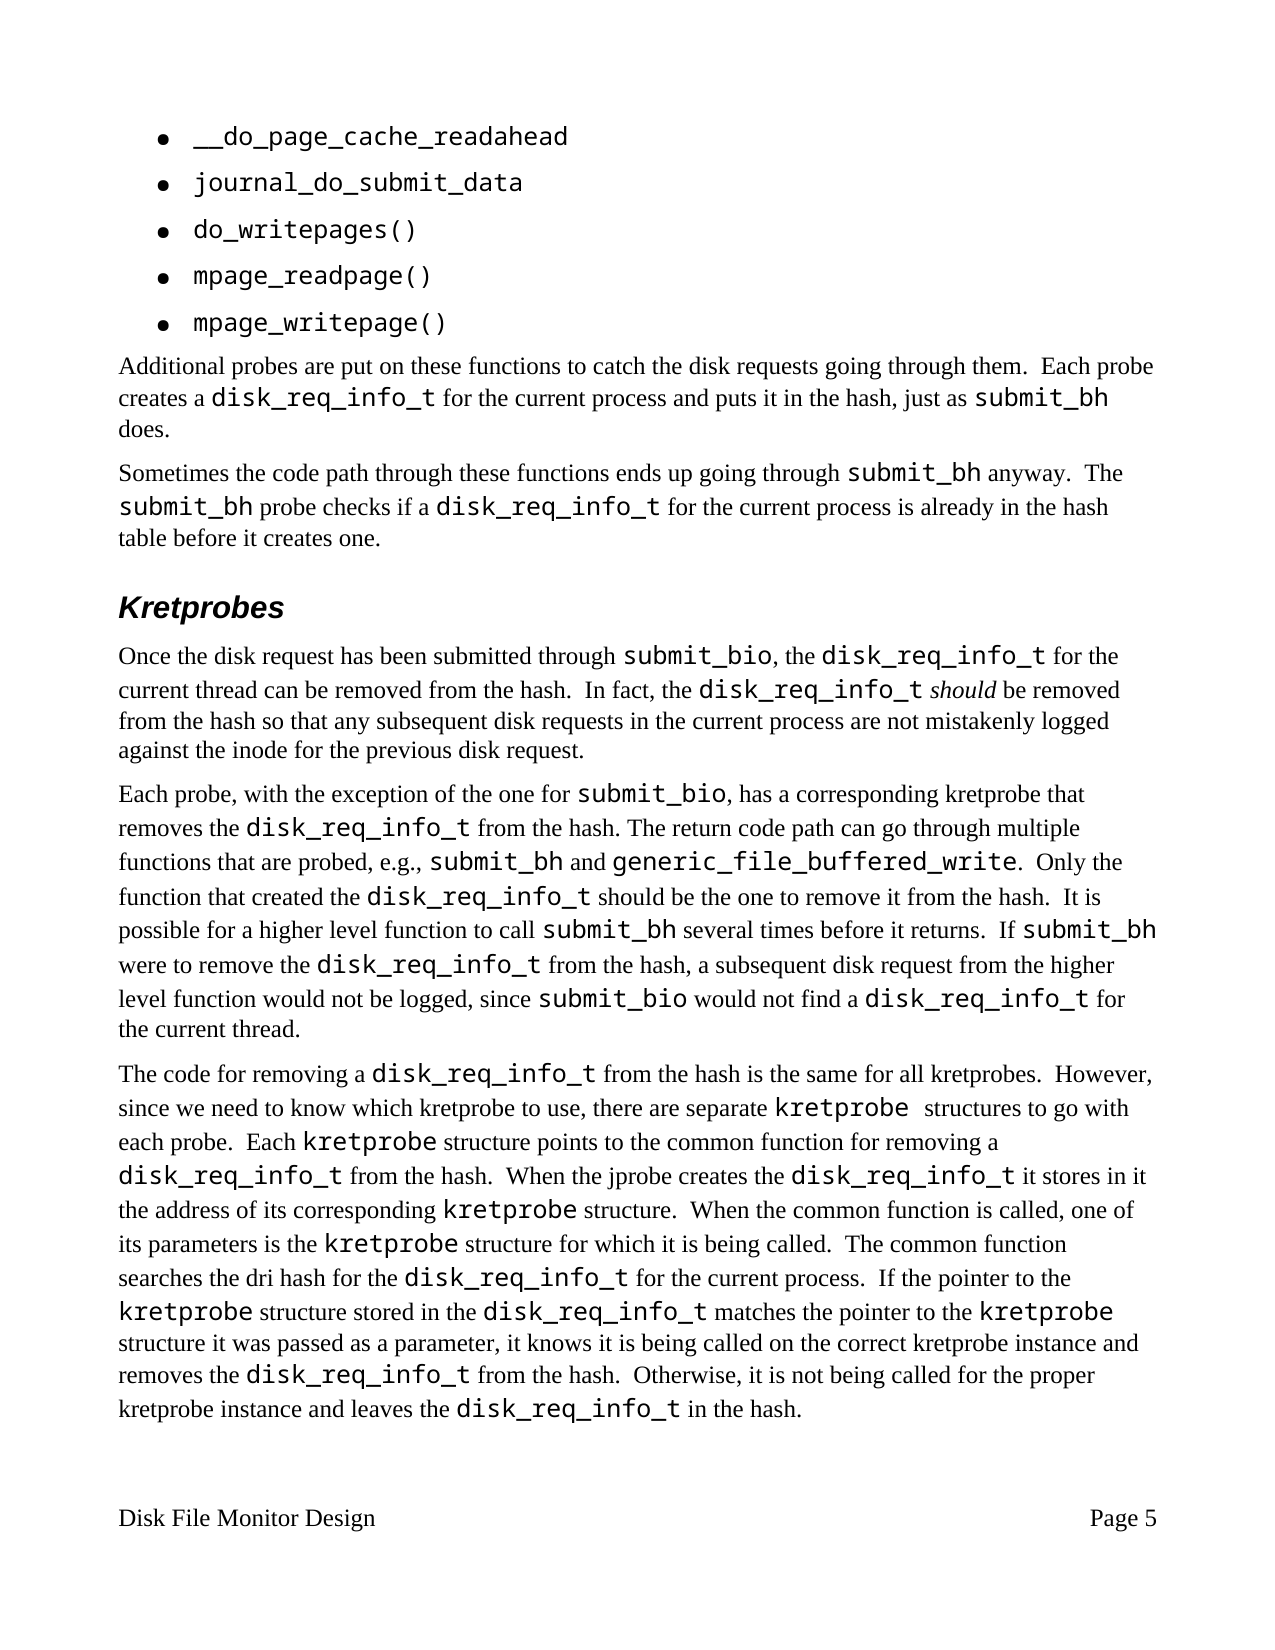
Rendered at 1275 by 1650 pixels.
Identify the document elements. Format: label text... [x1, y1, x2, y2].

text Each probe, with the exception of the one for submit_bio, has a corresponding kretprobe that removes the disk_req_info_t from the hash. The return code path can go through multiple functions that are probed, e.g., submit_bh and generic_file_buffered_write. Only the function that created the disk_req_info_t should be the one to remove it from the hash. It is possible for a higher level function to call submit_bh several times before it returns. If submit_bh were to remove the disk_req_info_t from the hash, a subsequent disk request from the higher level function would not be logged, since submit_bio would not find a disk_req_info_t for the current thread. [118, 776, 1157, 1043]
text Additional probes are put on these functions to catch the disk requests going through them. Each probe creates a disk_req_info_t for the current process and puts it in the hash, just as submit_bh does. [118, 351, 1157, 442]
list do_writepages() [156, 211, 1157, 245]
list mpage_readpage() [156, 258, 1157, 292]
list __do_page_cache_readahead [156, 118, 1157, 152]
text Once the disk request has been submitted through submit_bio, the disk_req_info_t for the current thread can be removed from the hash. In fact, the disk_req_info_t should be removed from the hash so that any subsequent disk requests in the current process are not mistakenly logged against the inode for the previous disk request. [118, 638, 1157, 763]
list mpage_writepage() [156, 304, 1157, 338]
list journal_do_submit_data [156, 165, 1157, 199]
subtitle Kretprobes [118, 589, 1157, 625]
text Sometimes the code path through these functions ends up going through submit_bh anyway. The submit_bh probe checks if a disk_req_info_t for the current process is already in the hash table before it creates one. [118, 455, 1157, 552]
text The code for removing a disk_req_info_t from the hash is the same for all kretprobes. However, since we need to know which kretprobe to use, there are separate kretprobe structures to go with each probe. Each kretprobe structure points to the common function for removing a disk_req_info_t from the hash. When the jprobe creates the disk_req_info_t it stores in it the address of its corresponding kretprobe structure. When the common function is called, one of its parameters is the kretprobe structure for which it is being called. The common function searches the dri hash for the disk_req_info_t for the current process. If the pointer to the kretprobe structure stored in the disk_req_info_t matches the pointer to the kretprobe structure it was passed as a parameter, it knows it is being called on the correct kretprobe instance and removes the disk_req_info_t from the hash. Otherwise, it is not being called for the proper kretprobe instance and leaves the disk_req_info_t in the hash. [118, 1056, 1157, 1425]
